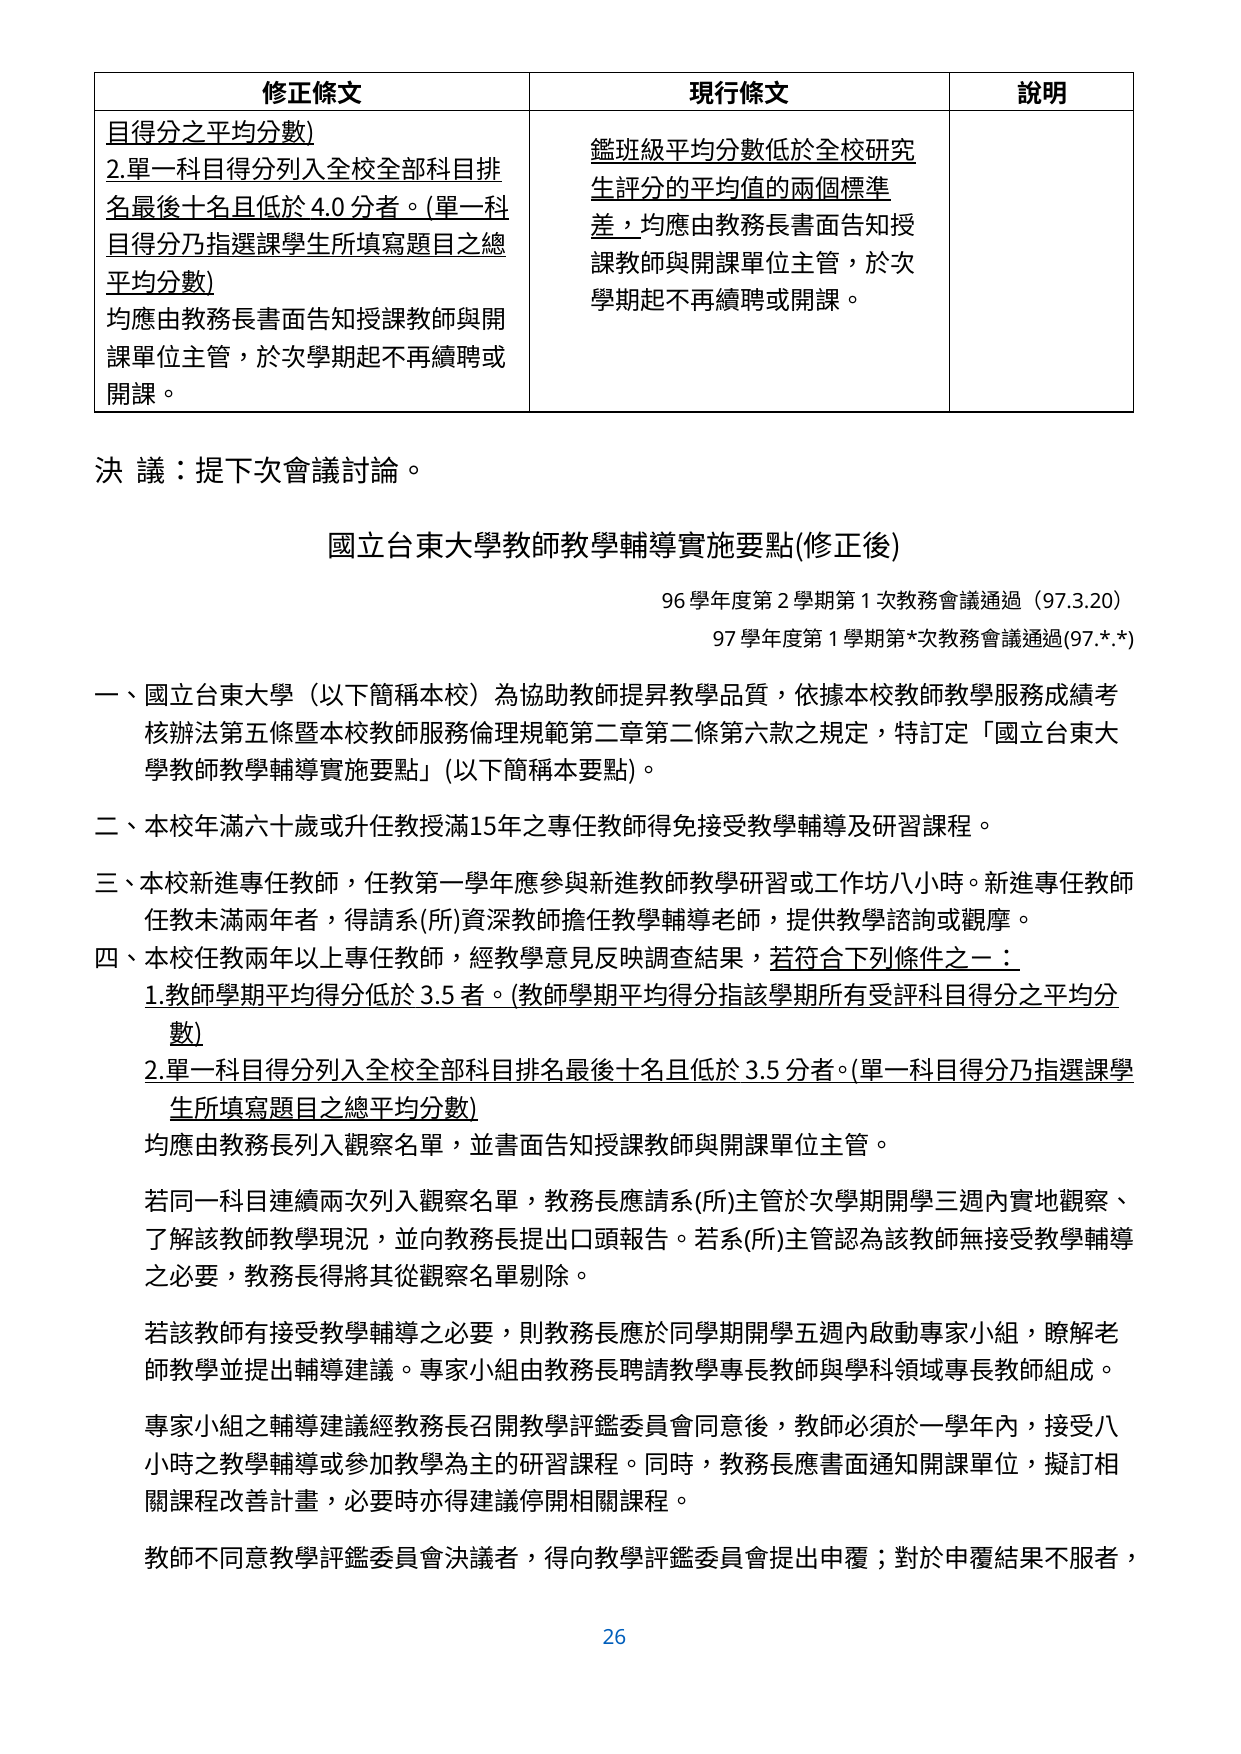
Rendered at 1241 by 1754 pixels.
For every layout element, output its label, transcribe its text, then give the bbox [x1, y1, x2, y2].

table_cell 鑑班級平均分數低於全校研究生評分的平均值的兩個標準差，均應由教務長書面告知授課教師與開課單位主管，於次學期起不再續聘或開課。 [530, 111, 949, 411]
text 二、本校年滿六十歲或升任教授滿15年之專任教師得免接受教學輔導及研習課程。 [94, 806, 1134, 844]
table_cell [950, 111, 1133, 411]
text 教師不同意教學評鑑委員會決議者，得向教學評鑑委員會提出申覆；對於申覆結果不服者，得向教師申訴評議委員會提出申訴。 [144, 1537, 1134, 1575]
table_cell 目得分之平均分數) 2.單一科目得分列入全校全部科目排名最後十名且低於4.0分者。(單一科目得分乃指選課學生所填寫題目之總平均分數) 均應由教務長書面告知授課教師與開課單位主管，於次學期起不再續聘或開課。 [95, 111, 529, 411]
text 1.教師學期平均得分低於3.5者。(教師學期平均得分指該學期所有受評科目得分之平均分數) [144, 975, 1134, 1050]
table_header 現行條文 [530, 73, 949, 110]
text 2.單一科目得分列入全校全部科目排名最後十名且低於3.5分者。(單一科目得分乃指選課學 [144, 1050, 1134, 1082]
table_header 說明 [950, 73, 1133, 110]
text 四、本校任教兩年以上專任教師，經教學意見反映調查結果，若符合下列條件之ㄧ： [94, 937, 1134, 975]
text 均應由教務長列入觀察名單，並書面告知授課教師與開課單位主管。 [144, 1125, 1134, 1162]
text 決 議：提下次會議討論。 [94, 431, 1134, 506]
text 97學年度第1學期第*次教務會議通過(97.*.*) [94, 619, 1134, 656]
text 三、本校新進專任教師，任教第一學年應參與新進教師教學研習或工作坊八小時。新進專任教師任教未滿兩年者，得請系(所)資深教師擔任教學輔導老師，提供教學諮詢或觀摩。 [94, 862, 1134, 937]
table_header 修正條文 [95, 73, 529, 110]
text 國立台東大學教師教學輔導實施要點(修正後) [94, 506, 1134, 581]
text 一、國立台東大學（以下簡稱本校）為協助教師提昇教學品質，依據本校教師教學服務成績考核辦法第五條暨本校教師服務倫理規範第二章第二條第六款之規定，特訂定「國立台東大學教師教學輔導實施要點」(以下簡稱本要點)。 [94, 675, 1134, 787]
text 若同一科目連續兩次列入觀察名單，教務長應請系(所)主管於次學期開學三週內實地觀察、了解該教師教學現況，並向教務長提出口頭報告。若系(所)主管認為該教師無接受教學輔導之必要，教務長得將其從觀察名單剔除。 [144, 1181, 1134, 1294]
text 若該教師有接受教學輔導之必要，則教務長應於同學期開學五週內啟動專家小組，瞭解老師教學並提出輔導建議。專家小組由教務長聘請教學專長教師與學科領域專長教師組成。 [144, 1312, 1134, 1387]
text 96學年度第2學期第1次教務會議通過（97.3.20） [94, 581, 1134, 619]
text 專家小組之輔導建議經教務長召開教學評鑑委員會同意後，教師必須於一學年內，接受八小時之教學輔導或參加教學為主的研習課程。同時，教務長應書面通知開課單位，擬訂相關課程改善計畫，必要時亦得建議停開相關課程。 [144, 1406, 1134, 1519]
text 生所填寫題目之總平均分數) [144, 1083, 1134, 1125]
